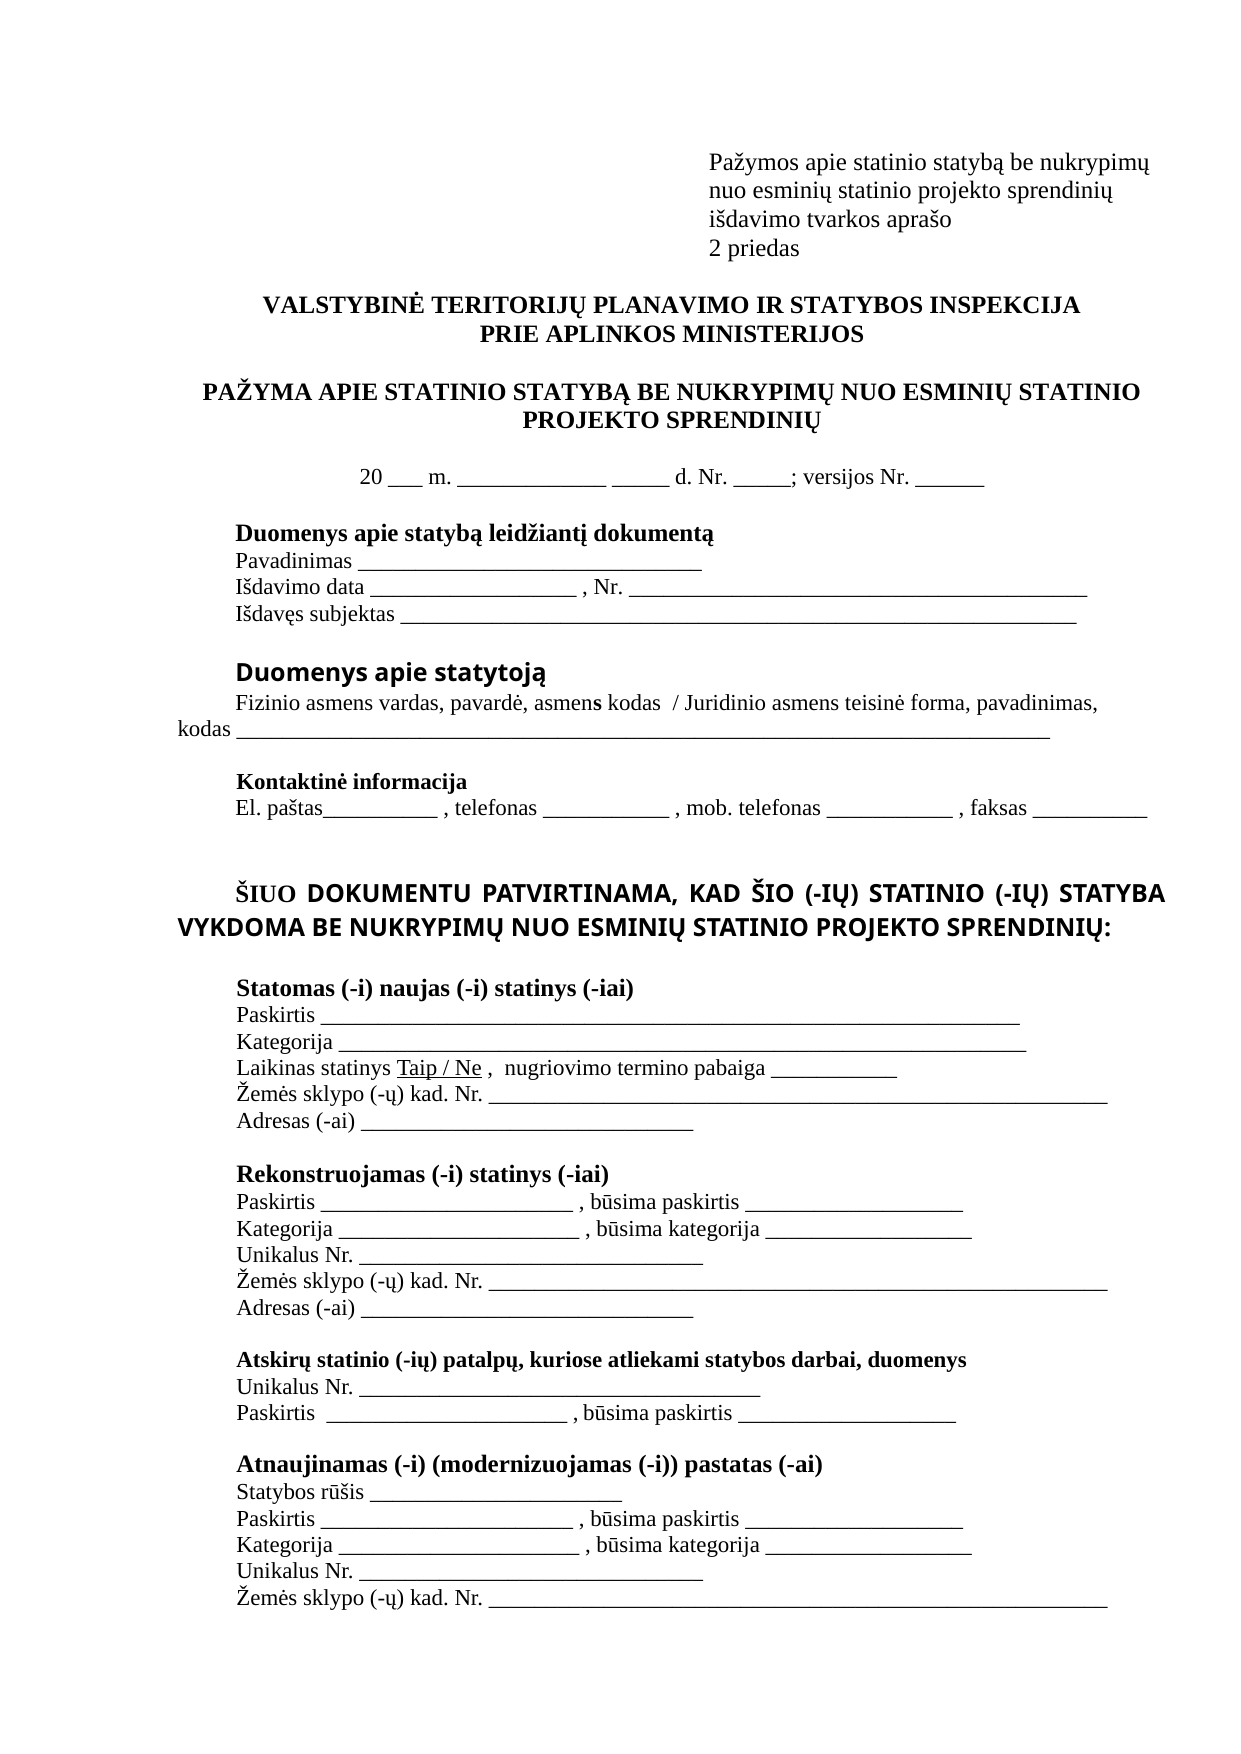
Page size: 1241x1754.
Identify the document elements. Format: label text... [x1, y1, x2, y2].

text Išdavimo data __________________ , Nr. ________________________________________ [177, 573, 1167, 600]
text Laikinas statinys Taip / Ne , nugriovimo termino pabaiga ___________ [177, 1054, 1167, 1080]
text Unikalus Nr. ______________________________ [177, 1557, 1167, 1584]
text Duomenys apie statytoją [177, 655, 1167, 689]
text Atnaujinamas (-i) (modernizuojamas (-i)) pastatas (-ai) [177, 1449, 1167, 1478]
text išdavimo tvarkos aprašo [709, 204, 1167, 233]
text kodas _______________________________________________________________________ [177, 715, 1167, 742]
text VALSTYBINĖ TERITORIJŲ PLANAVIMO IR STATYBOS INSPEKCIJA [177, 291, 1167, 319]
text Paskirtis _____________________ , būsima paskirtis ___________________ [177, 1399, 1167, 1425]
text Adresas (-ai) _____________________________ [177, 1107, 1167, 1133]
text Žemės sklypo (-ų) kad. Nr. ______________________________________________________ [177, 1267, 1167, 1294]
text Paskirtis ______________________ , būsima paskirtis ___________________ [177, 1188, 1167, 1214]
text Žemės sklypo (-ų) kad. Nr. ______________________________________________________ [177, 1584, 1167, 1610]
text Kategorija _____________________ , būsima kategorija __________________ [177, 1214, 1167, 1241]
text 20 ___ m. _____________ _____ d. Nr. _____; versijos Nr. ______ [177, 463, 1167, 489]
text ŠIUO DOKUMENTU patvirtinama, kad šiO (-Ių) statiniO (-Ių) statyba vykdoma be nukrypimų nuo esminių statinio projekto sprendinių: [177, 876, 1167, 944]
text Žemės sklypo (-ų) kad. Nr. ______________________________________________________ [177, 1080, 1167, 1107]
text PRIE APLINKOS MINISTERIJOS [177, 319, 1167, 348]
text 2 priedas [709, 233, 1167, 262]
text Unikalus Nr. ___________________________________ [177, 1373, 1167, 1399]
text Unikalus Nr. ______________________________ [177, 1241, 1167, 1267]
text Paskirtis _____________________________________________________________ [177, 1001, 1167, 1028]
text Pavadinimas ______________________________ [177, 547, 1167, 573]
text Rekonstruojamas (-i) statinys (-iai) [177, 1159, 1167, 1188]
text Išdavęs subjektas ___________________________________________________________ [177, 600, 1167, 626]
text Kontaktinė informacija [177, 768, 1167, 794]
text Statomas (-i) naujas (-i) statinys (-iai) [177, 973, 1167, 1001]
text Adresas (-ai) _____________________________ [177, 1294, 1167, 1320]
text Atskirų statinio (-ių) patalpų, kuriose atliekami statybos darbai, duomenys [177, 1346, 1167, 1373]
text nuo esminių statinio projekto sprendinių [709, 176, 1167, 204]
text PAŽYMA APIE STATINIO STATYBĄ BE NUKRYPIMŲ NUO ESMINIŲ STATINIO PROJEKTO SPRENDINIŲ [177, 377, 1167, 434]
text Statybos rūšis ______________________ [177, 1478, 1167, 1504]
text Duomenys apie statybą leidžiantį dokumentą [177, 518, 1167, 547]
text Paskirtis ______________________ , būsima paskirtis ___________________ [177, 1504, 1167, 1531]
text Pažymos apie statinio statybą be nukrypimų [709, 147, 1167, 176]
text Kategorija _____________________ , būsima kategorija __________________ [177, 1531, 1167, 1557]
text El. paštas__________ , telefonas ___________ , mob. telefonas ___________ , faksas __________ [177, 794, 1167, 821]
text Kategorija ____________________________________________________________ [177, 1028, 1167, 1054]
text Fizinio asmens vardas, pavardė, asmens kodas / Juridinio asmens teisinė forma, pavadinimas, [177, 689, 1167, 715]
